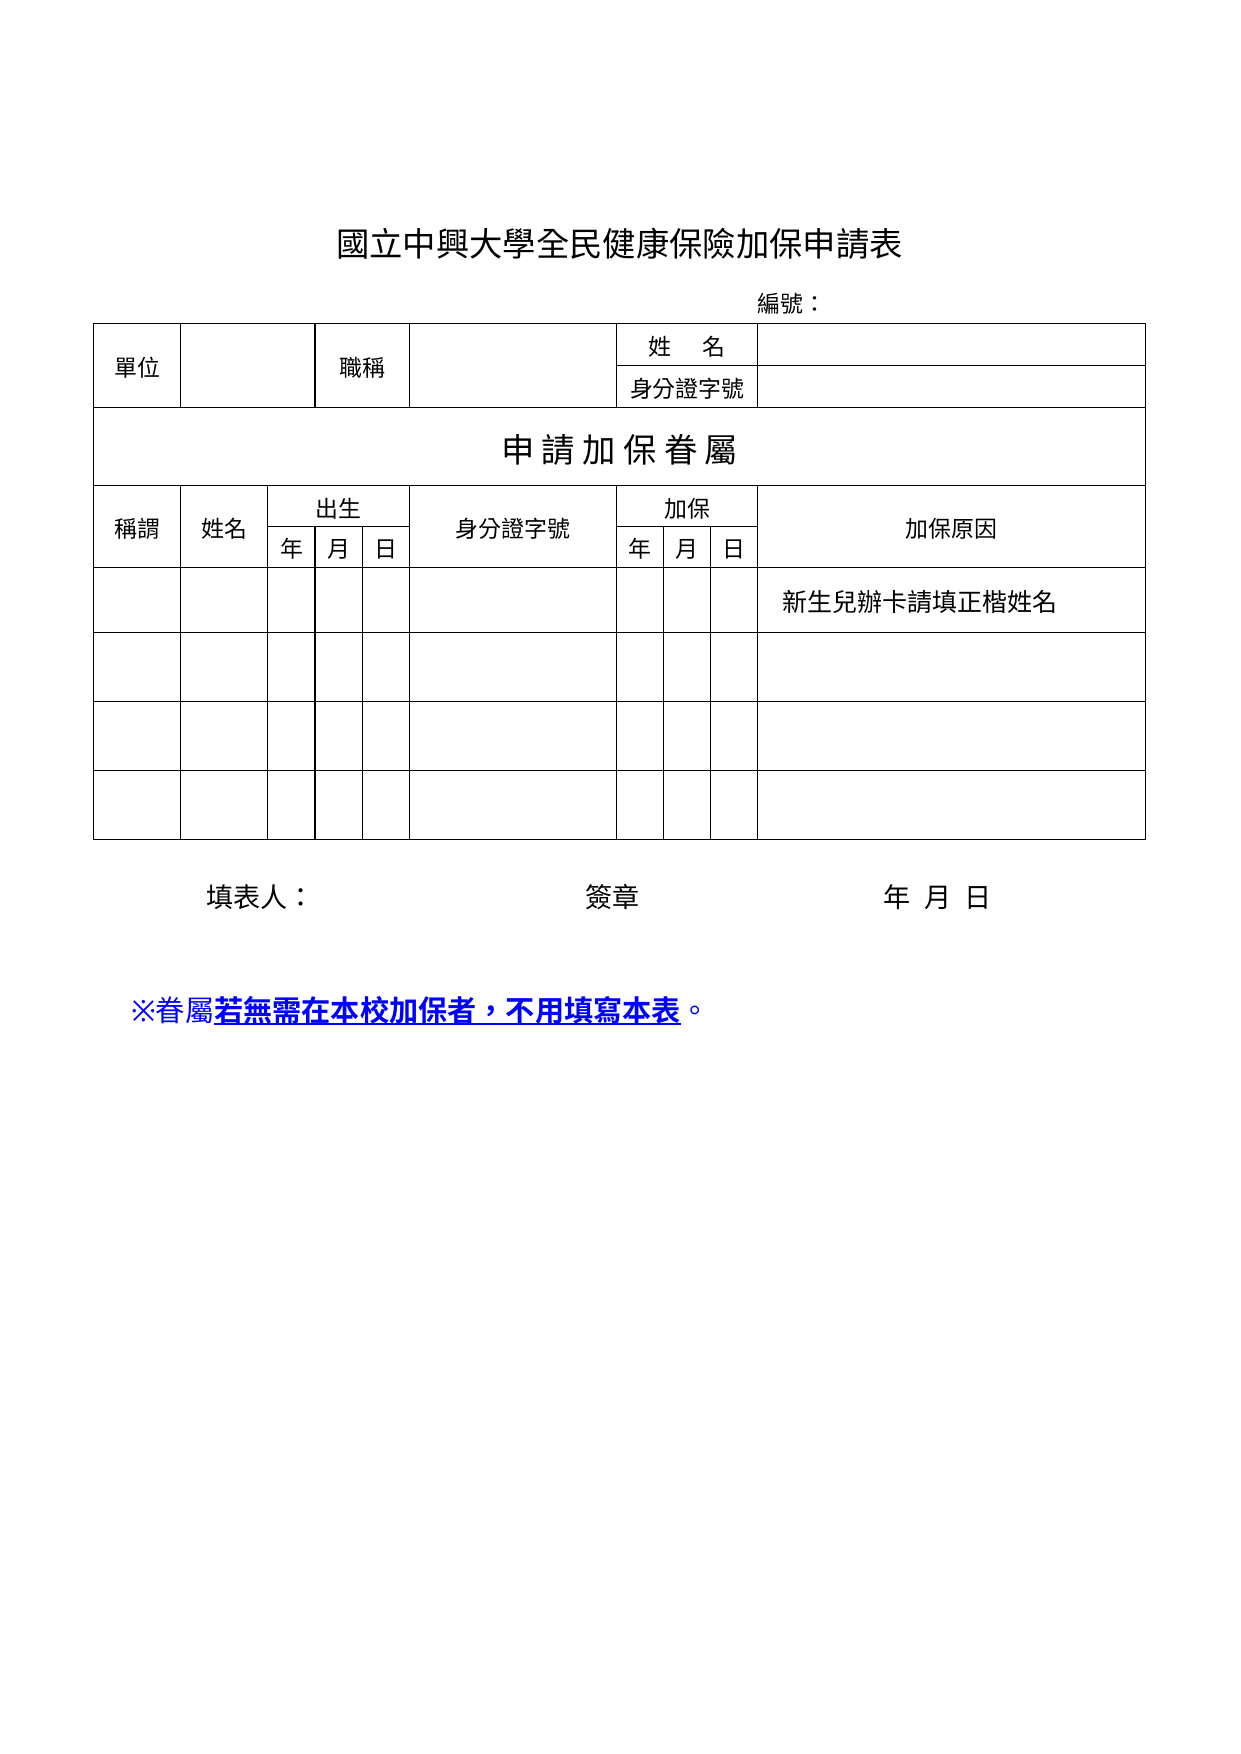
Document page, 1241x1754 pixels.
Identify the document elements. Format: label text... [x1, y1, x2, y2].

table_cell [616, 279, 663, 323]
table_cell 年 [268, 527, 314, 567]
table_cell 稱謂 [94, 486, 180, 567]
table_cell 姓名 [181, 486, 267, 567]
text ※眷屬若無需在本校加保者，不用填寫本表。 [131, 971, 1053, 1046]
table_cell [181, 702, 267, 770]
table_cell 職稱 [316, 324, 409, 407]
table_cell [410, 633, 616, 701]
table_cell 單位 [94, 324, 180, 407]
table_cell [268, 702, 314, 770]
table_cell [711, 279, 758, 323]
table_header 國立中興大學全民健康保險加保申請表 [94, 202, 1145, 279]
table_cell [617, 633, 663, 701]
table_cell [711, 568, 757, 632]
table_cell [181, 324, 314, 407]
table_cell 月 [316, 527, 362, 567]
table_cell 日 [363, 527, 409, 567]
table_cell [363, 568, 409, 632]
table_cell [663, 279, 711, 323]
table_cell [363, 633, 409, 701]
table_cell [410, 771, 616, 838]
table_cell [181, 568, 267, 632]
table_cell [268, 279, 315, 323]
table_cell 身分證字號 [617, 366, 757, 407]
table_cell [94, 633, 180, 701]
table_cell [316, 702, 362, 770]
table_cell [268, 771, 314, 838]
table_cell [94, 771, 180, 838]
table_cell 編號： [758, 279, 1145, 323]
table_cell 身分證字號 [410, 486, 616, 567]
table_cell [758, 324, 1145, 365]
table_cell [409, 279, 616, 323]
table_cell [94, 702, 180, 770]
table_cell 出生 [268, 486, 409, 526]
table_cell [617, 771, 663, 838]
table_cell [316, 568, 362, 632]
table_cell [181, 633, 267, 701]
table_cell [181, 771, 267, 838]
table_cell 年 [617, 527, 663, 567]
table_cell 新生兒辦卡請填正楷姓名 [758, 568, 1145, 632]
table_cell [758, 633, 1145, 701]
table_cell [711, 633, 757, 701]
table_cell [711, 771, 757, 838]
table_cell [363, 702, 409, 770]
table_cell [316, 633, 362, 701]
table_cell [664, 771, 710, 838]
table_cell 申 請 加 保 眷 屬 [94, 408, 1145, 485]
table_cell [268, 633, 314, 701]
table_cell 姓 名 [617, 324, 757, 365]
table_cell [410, 702, 616, 770]
table_cell [758, 366, 1145, 407]
table_cell [268, 568, 314, 632]
table_cell [617, 568, 663, 632]
table_cell [664, 568, 710, 632]
table_cell [617, 702, 663, 770]
table_cell [410, 324, 616, 407]
table_cell [711, 702, 757, 770]
table_cell 月 [664, 527, 710, 567]
table_cell [758, 771, 1145, 838]
table_cell [664, 702, 710, 770]
table_cell [94, 279, 181, 323]
table_cell [315, 279, 362, 323]
table_cell [316, 771, 362, 838]
text 填表人： 簽章 年 月 日 [206, 858, 1053, 933]
table_cell [664, 633, 710, 701]
table_cell [94, 568, 180, 632]
table_cell 加保 [617, 486, 757, 526]
table_cell [410, 568, 616, 632]
table_cell [758, 702, 1145, 770]
table_cell [363, 771, 409, 838]
table_cell [362, 279, 409, 323]
table_cell 日 [711, 527, 757, 567]
table_cell 加保原因 [758, 486, 1145, 567]
table_cell [181, 279, 268, 323]
